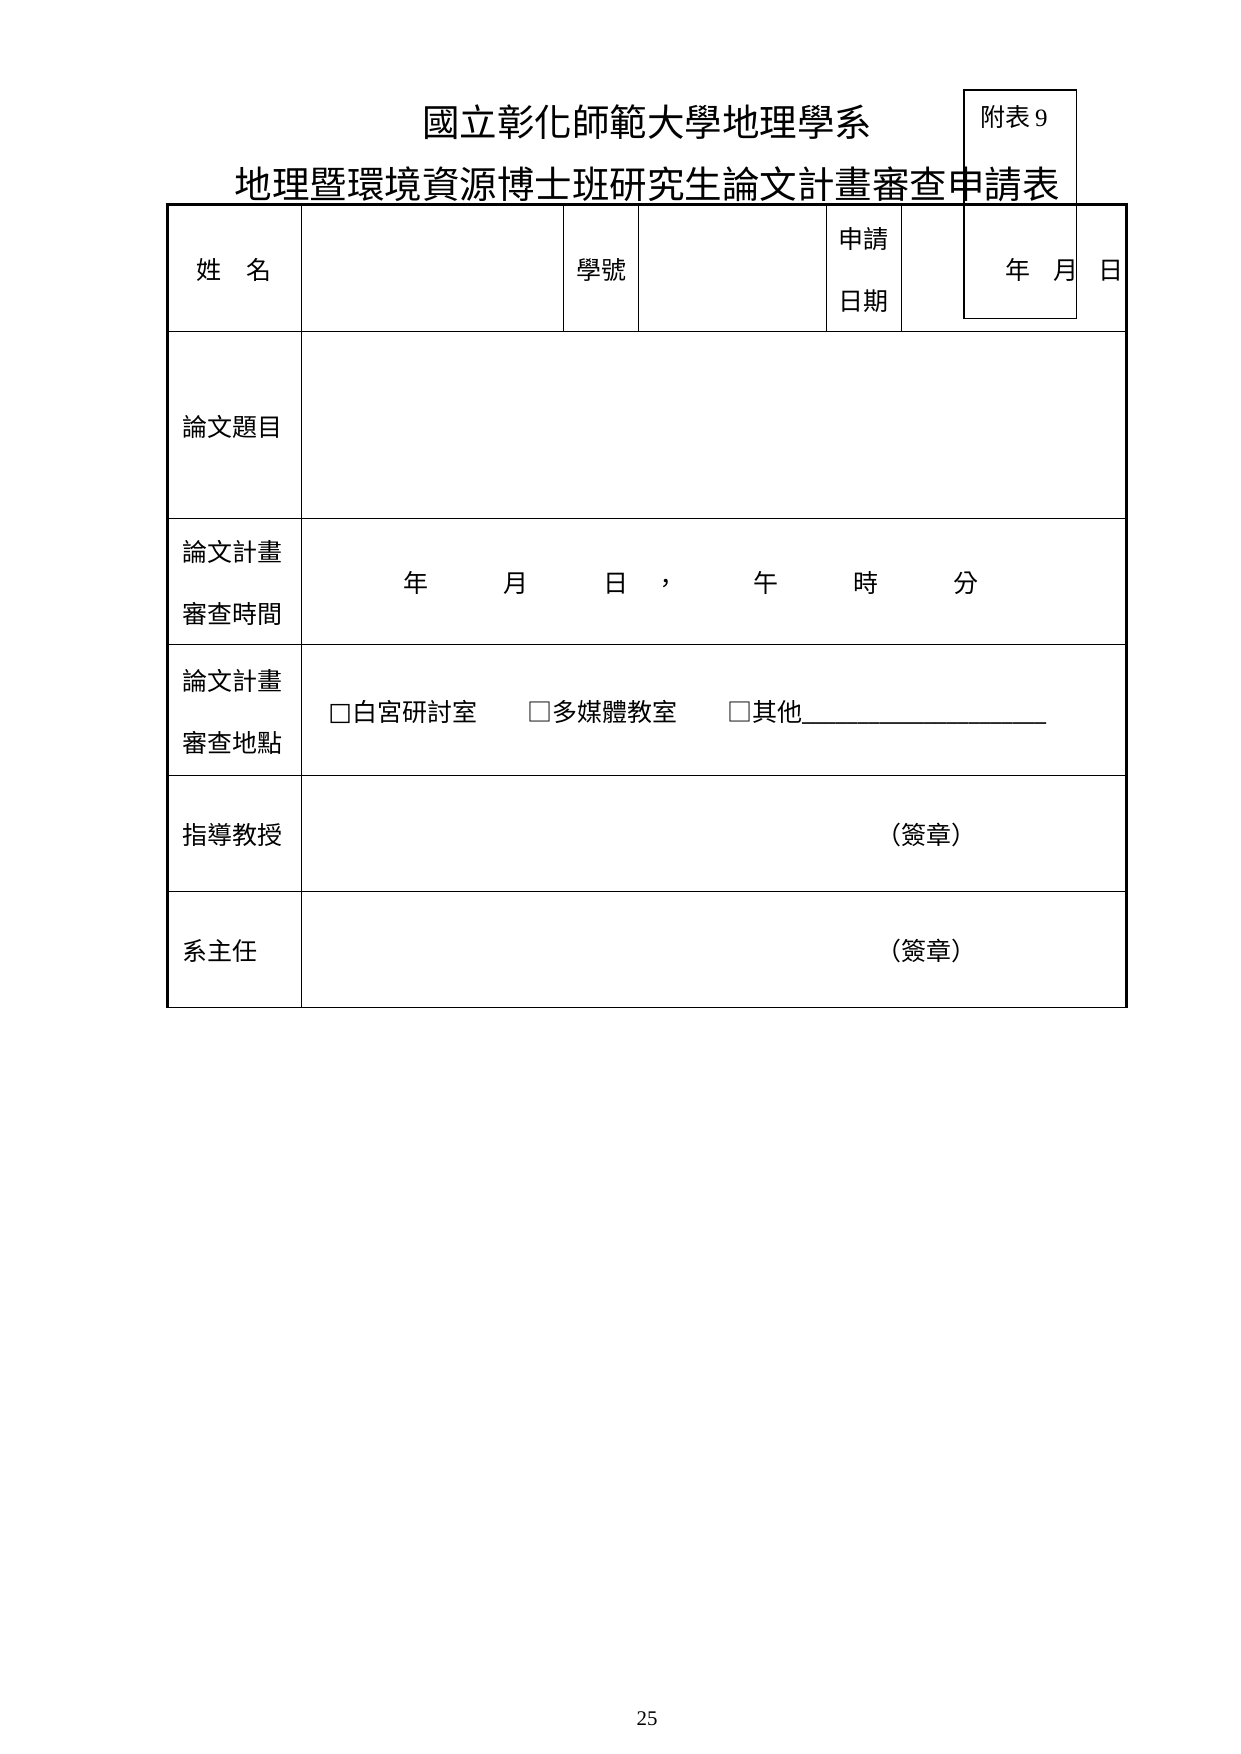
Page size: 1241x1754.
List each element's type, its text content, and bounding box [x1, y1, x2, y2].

text 附表9 [980, 98, 1061, 134]
table_cell 指導教授 [169, 776, 301, 891]
table_cell 論文計畫審查時間 [169, 519, 301, 644]
table_cell □白宮研討室 □多媒體教室 □其他______________________ [302, 645, 1125, 775]
table_header 申請 日期 [827, 206, 901, 331]
text 國立彰化師範大學地理學系 [965, 206, 1076, 318]
table_cell 年 月 日 ， 午 時 分 [302, 519, 1125, 644]
table_cell [302, 332, 1125, 518]
text 國立彰化師範大學地理學系 [148, 78, 1146, 140]
table_header 年 月 日 [902, 206, 1125, 331]
text 地理暨環境資源博士班研究生論文計畫審查申請表 [148, 140, 963, 203]
text 地理暨環境資源博士班研究生論文計畫審查申請表 [1077, 140, 1146, 203]
table_header [302, 206, 563, 331]
table_cell 系主任 [169, 892, 301, 1007]
table_cell （簽章） [302, 776, 1125, 891]
table_header 姓 名 [169, 206, 301, 331]
table_cell 論文題目 [169, 332, 301, 518]
table_header 學號 [564, 206, 638, 331]
text 國立彰化師範大學地理學系 [965, 91, 1076, 203]
table_cell （簽章） [302, 892, 1125, 1007]
table_header [639, 206, 826, 331]
table_cell 論文計畫審查地點 [169, 645, 301, 775]
